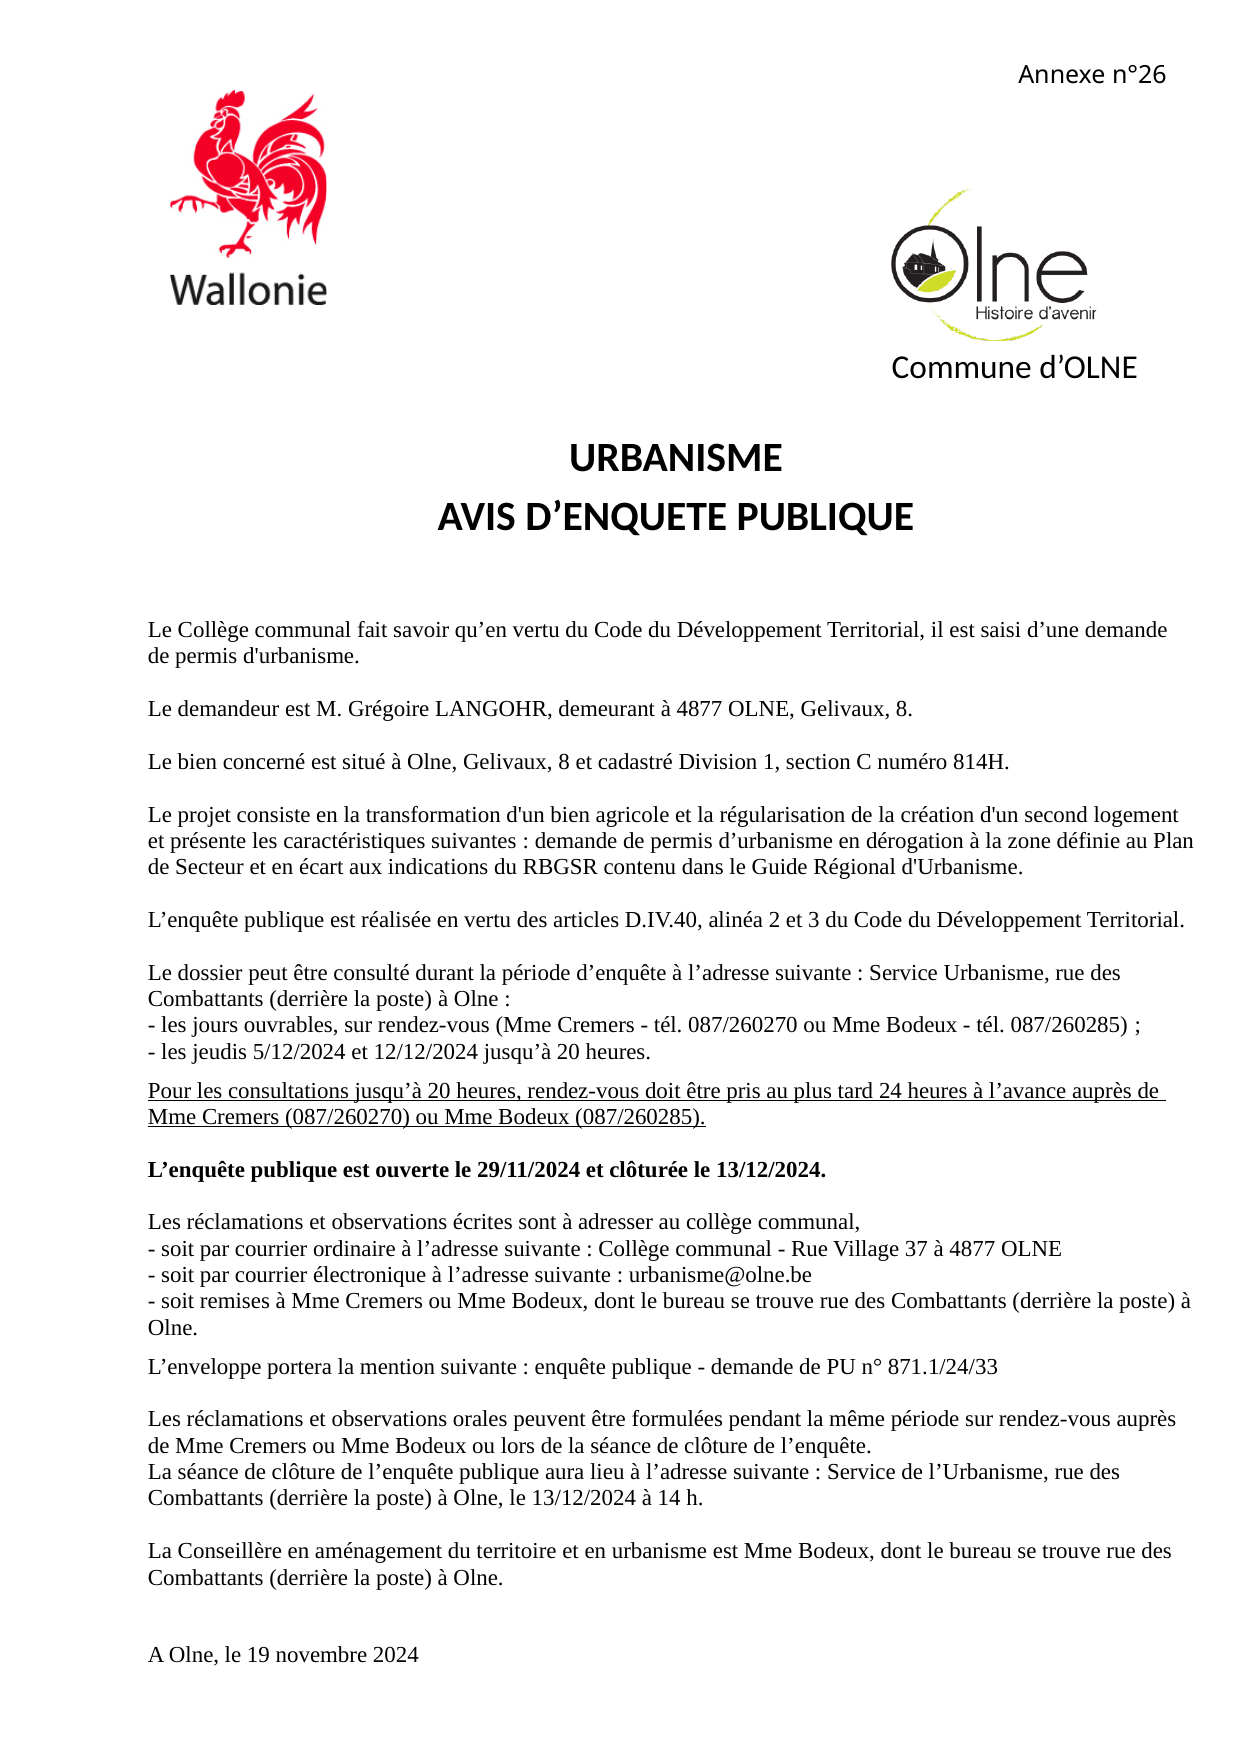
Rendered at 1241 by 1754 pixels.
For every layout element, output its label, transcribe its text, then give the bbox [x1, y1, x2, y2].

text Le demandeur est M. Grégoire LANGOHR, demeurant à 4877 OLNE, Gelivaux, 8. [148, 695, 1196, 722]
text Les réclamations et observations écrites sont à adresser au collège communal, [148, 1208, 1196, 1235]
text Le dossier peut être consulté durant la période d’enquête à l’adresse suivante : Service Urbanisme, rue des Combattants (derrière la poste) à Olne : [148, 959, 1196, 1011]
text Le Collège communal fait savoir qu’en vertu du Code du Développement Territorial, il est saisi d’une demande de permis d'urbanisme. [148, 616, 1196, 669]
text - soit par courrier ordinaire à l’adresse suivante : Collège communal - Rue Village 37 à 4877 OLNE [148, 1235, 1196, 1261]
text URBANISME [148, 431, 1204, 481]
text Pour les consultations jusqu’à 20 heures, rendez-vous doit être pris au plus tard 24 heures à l’avance auprès de Mme Cremers (087/260270) ou Mme Bodeux (087/260285). [148, 1077, 1196, 1129]
text AVIS D’ENQUETE PUBLIQUE [148, 489, 1204, 540]
text Commune d’OLNE [148, 165, 1204, 387]
text Les réclamations et observations orales peuvent être formulées pendant la même période sur rendez-vous auprès de Mme Cremers ou Mme Bodeux ou lors de la séance de clôture de l’enquête. [148, 1405, 1196, 1458]
text - les jours ouvrables, sur rendez-vous (Mme Cremers - tél. 087/260270 ou Mme Bodeux - tél. 087/260285) ; [148, 1011, 1196, 1038]
text L’enquête publique est réalisée en vertu des articles D.IV.40, alinéa 2 et 3 du Code du Développement Territorial. [148, 906, 1196, 932]
picture [170, 90, 327, 305]
text A Olne, le 19 novembre 2024 [148, 1641, 1196, 1668]
text - soit remises à Mme Cremers ou Mme Bodeux, dont le bureau se trouve rue des Combattants (derrière la poste) à Olne. [148, 1287, 1196, 1340]
text La séance de clôture de l’enquête publique aura lieu à l’adresse suivante : Service de l’Urbanisme, rue des Combattants (derrière la poste) à Olne, le 13/12/2024 à 14 h. [148, 1458, 1196, 1511]
text La Conseillère en aménagement du territoire et en urbanisme est Mme Bodeux, dont le bureau se trouve rue des Combattants (derrière la poste) à Olne. [148, 1537, 1196, 1590]
picture [891, 188, 1097, 341]
text - soit par courrier électronique à l’adresse suivante : urbanisme@olne.be [148, 1261, 1196, 1287]
text Le bien concerné est situé à Olne, Gelivaux, 8 et cadastré Division 1, section C numéro 814H. [148, 748, 1196, 774]
text - les jeudis 5/12/2024 et 12/12/2024 jusqu’à 20 heures. [148, 1038, 1196, 1064]
text L’enveloppe portera la mention suivante : enquête publique - demande de PU n° 871.1/24/33 [148, 1353, 1196, 1379]
text L’enquête publique est ouverte le 29/11/2024 et clôturée le 13/12/2024. [148, 1156, 1196, 1182]
text Le projet consiste en la transformation d'un bien agricole et la régularisation de la création d'un second logement et présente les caractéristiques suivantes : demande de permis d’urbanisme en dérogation à la zone définie au Plan de Secteur et en écart aux indications du RBGSR contenu dans le Guide Régional d'Urbanisme. [148, 801, 1196, 880]
